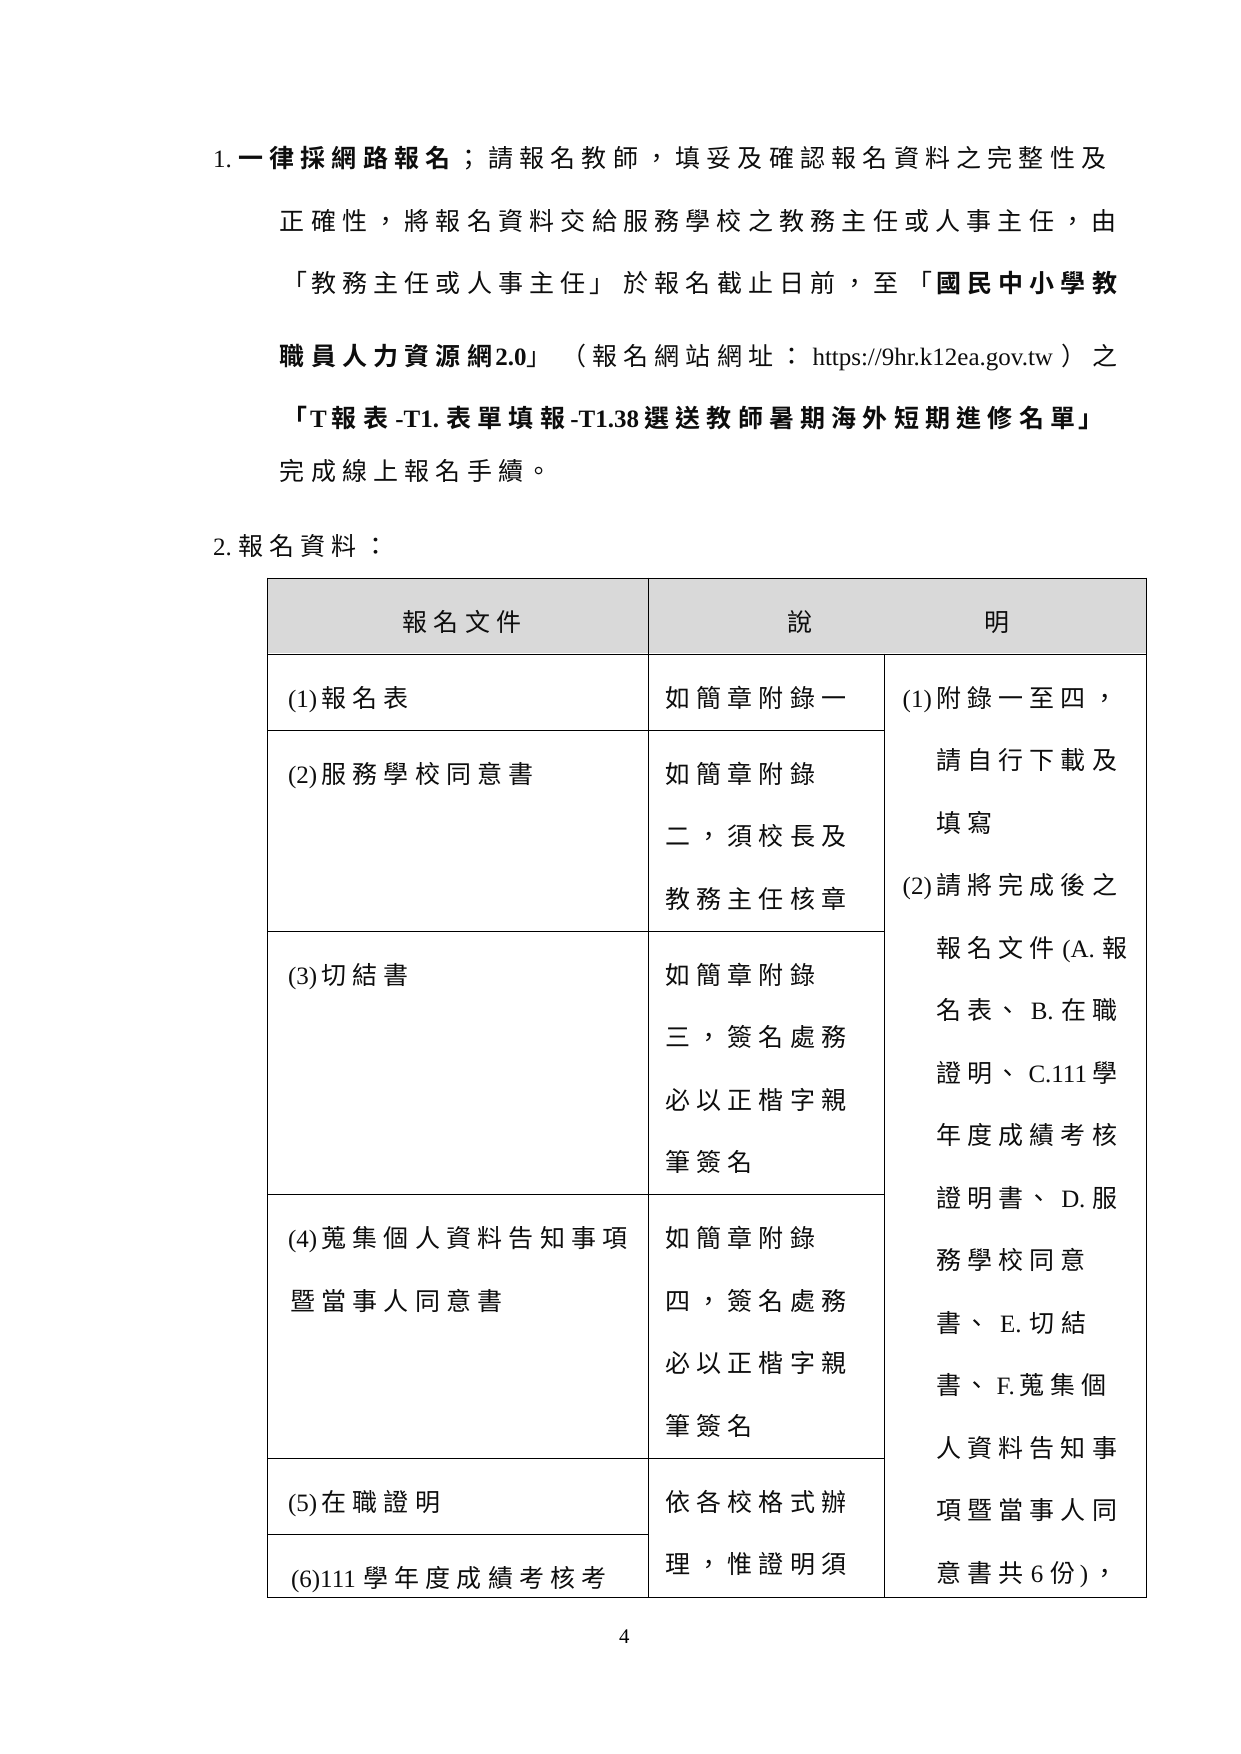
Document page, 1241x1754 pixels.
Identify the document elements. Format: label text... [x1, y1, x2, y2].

table_cell 如簡章附錄二，須校長及教務主任核章 [649, 731, 884, 931]
table_cell (6)111學年度成績考核考 [268, 1535, 648, 1597]
text 2.報名資料： [170, 502, 1120, 565]
table_cell 依各校格式辦理，惟證明須 [649, 1459, 884, 1597]
table_header 報名文件 [268, 579, 648, 653]
table_cell (3)切結書 [268, 932, 648, 1194]
text 1.一律採網路報名；請報名教師，填妥及確認報名資料之完整性及正確性，將報名資料交給服務學校之教務主任或人事主任，由「教務主任或人事主任」於報名截止日前，至「國民中小學教職員人力資源網2.0」（報名網站網址：https://9hr.k12ea.gov.tw）之「T報表-T1.表單填報-T1.38選送教師暑期海外短期進修名單」完成線上報名手續。 [170, 115, 1120, 490]
table_header 說 明 [649, 579, 1146, 653]
table_cell (4)蒐集個人資料告知事項暨當事人同意書 [268, 1195, 648, 1458]
table_cell 如簡章附錄四，簽名處務必以正楷字親筆簽名 [649, 1195, 884, 1458]
table_cell 如簡章附錄三，簽名處務必以正楷字親筆簽名 [649, 932, 884, 1194]
table_cell (1)報名表 [268, 655, 648, 729]
table_cell (1)附錄一至四，請自行下載及填寫 (2)請將完成後之報名文件(A.報名表、B.在職證明、C.111學年度成績考核證明書、D.服務學校同意書、E.切結書、F.蒐集個人資料告知事項暨當事人同意書共6份)， [885, 655, 1146, 1597]
table_cell (2)服務學校同意書 [268, 731, 648, 931]
table_cell (5)在職證明 [268, 1459, 648, 1534]
table_cell 如簡章附錄一 [649, 655, 884, 729]
